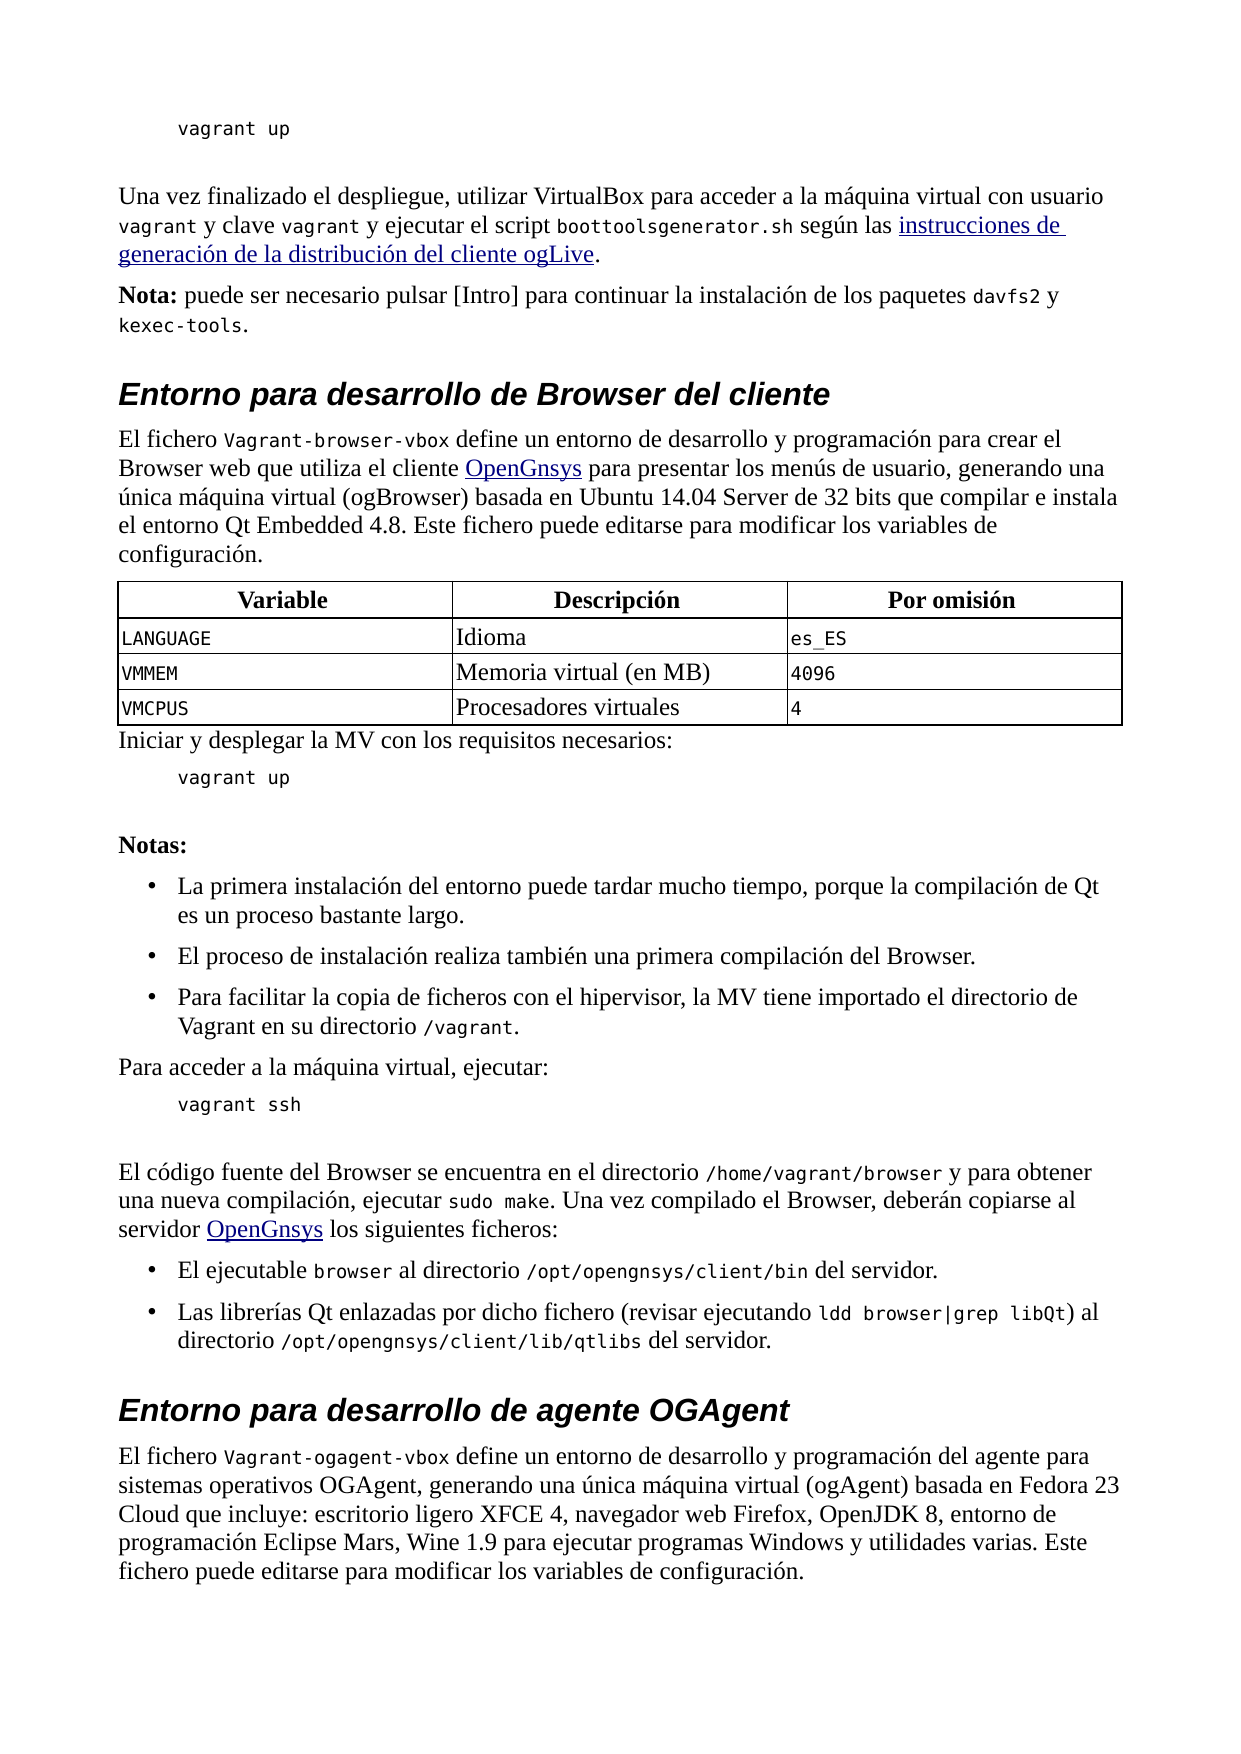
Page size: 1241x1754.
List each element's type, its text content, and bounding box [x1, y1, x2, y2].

table_header Descripción [453, 582, 787, 617]
table_cell LANGUAGE [119, 619, 452, 653]
table_cell Memoria virtual (en MB) [453, 654, 787, 688]
table_cell 4 [788, 690, 1121, 724]
table_cell es_ES [788, 619, 1121, 653]
list Las librerías Qt enlazadas por dicho fichero (revisar ejecutando ldd browser|grep libQt) al directorio /opt/opengnsys/client/lib/qtlibs del servidor. [148, 1297, 1122, 1354]
text Nota: puede ser necesario pulsar [Intro] para continuar la instalación de los paquetes davfs2 y kexec-tools. [118, 280, 1122, 337]
text El fichero Vagrant-ogagent-vbox define un entorno de desarrollo y programación del agente para sistemas operativos OGAgent, generando una única máquina virtual (ogAgent) basada en Fedora 23 Cloud que incluye: escritorio ligero XFCE 4, navegador web Firefox, OpenJDK 8, entorno de programación Eclipse Mars, Wine 1.9 para ejecutar programas Windows y utilidades varias. Este fichero puede editarse para modificar los variables de configuración. [118, 1441, 1122, 1585]
table_cell 4096 [788, 654, 1121, 688]
list El proceso de instalación realiza también una primera compilación del Browser. [148, 941, 1122, 970]
table_cell Procesadores virtuales [453, 690, 787, 724]
text Una vez finalizado el despliegue, utilizar VirtualBox para acceder a la máquina virtual con usuario vagrant y clave vagrant y ejecutar el script boottoolsgenerator.sh según las instrucciones de generación de la distribución del cliente ogLive. [118, 181, 1122, 267]
table_cell Idioma [453, 619, 787, 653]
text Notas: [118, 830, 1122, 859]
table_cell VMMEM [119, 654, 452, 688]
text vagrant up [177, 118, 1063, 140]
text El fichero Vagrant-browser-vbox define un entorno de desarrollo y programación para crear el Browser web que utiliza el cliente OpenGnsys para presentar los menús de usuario, generando una única máquina virtual (ogBrowser) basada en Ubuntu 14.04 Server de 32 bits que compilar e instala el entorno Qt Embedded 4.8. Este fichero puede editarse para modificar los variables de configuración. [118, 424, 1122, 568]
subtitle Entorno para desarrollo de agente OGAgent [118, 1392, 1122, 1429]
list La primera instalación del entorno puede tardar mucho tiempo, porque la compilación de Qt es un proceso bastante largo. [148, 871, 1122, 929]
text vagrant up [177, 767, 1063, 789]
table_header Por omisión [788, 582, 1121, 617]
table_header Variable [119, 582, 452, 617]
text Para acceder a la máquina virtual, ejecutar: [118, 1052, 1122, 1081]
text vagrant ssh [177, 1094, 1063, 1116]
table_cell VMCPUS [119, 690, 452, 724]
list Para facilitar la copia de ficheros con el hipervisor, la MV tiene importado el directorio de Vagrant en su directorio /vagrant. [148, 982, 1122, 1040]
text Iniciar y desplegar la MV con los requisitos necesarios: [118, 726, 1122, 754]
text El código fuente del Browser se encuentra en el directorio /home/vagrant/browser y para obtener una nueva compilación, ejecutar sudo make. Una vez compilado el Browser, deberán copiarse al servidor OpenGnsys los siguientes ficheros: [118, 1157, 1122, 1243]
list El ejecutable browser al directorio /opt/opengnsys/client/bin del servidor. [148, 1256, 1122, 1284]
subtitle Entorno para desarrollo de Browser del cliente [118, 375, 1122, 412]
